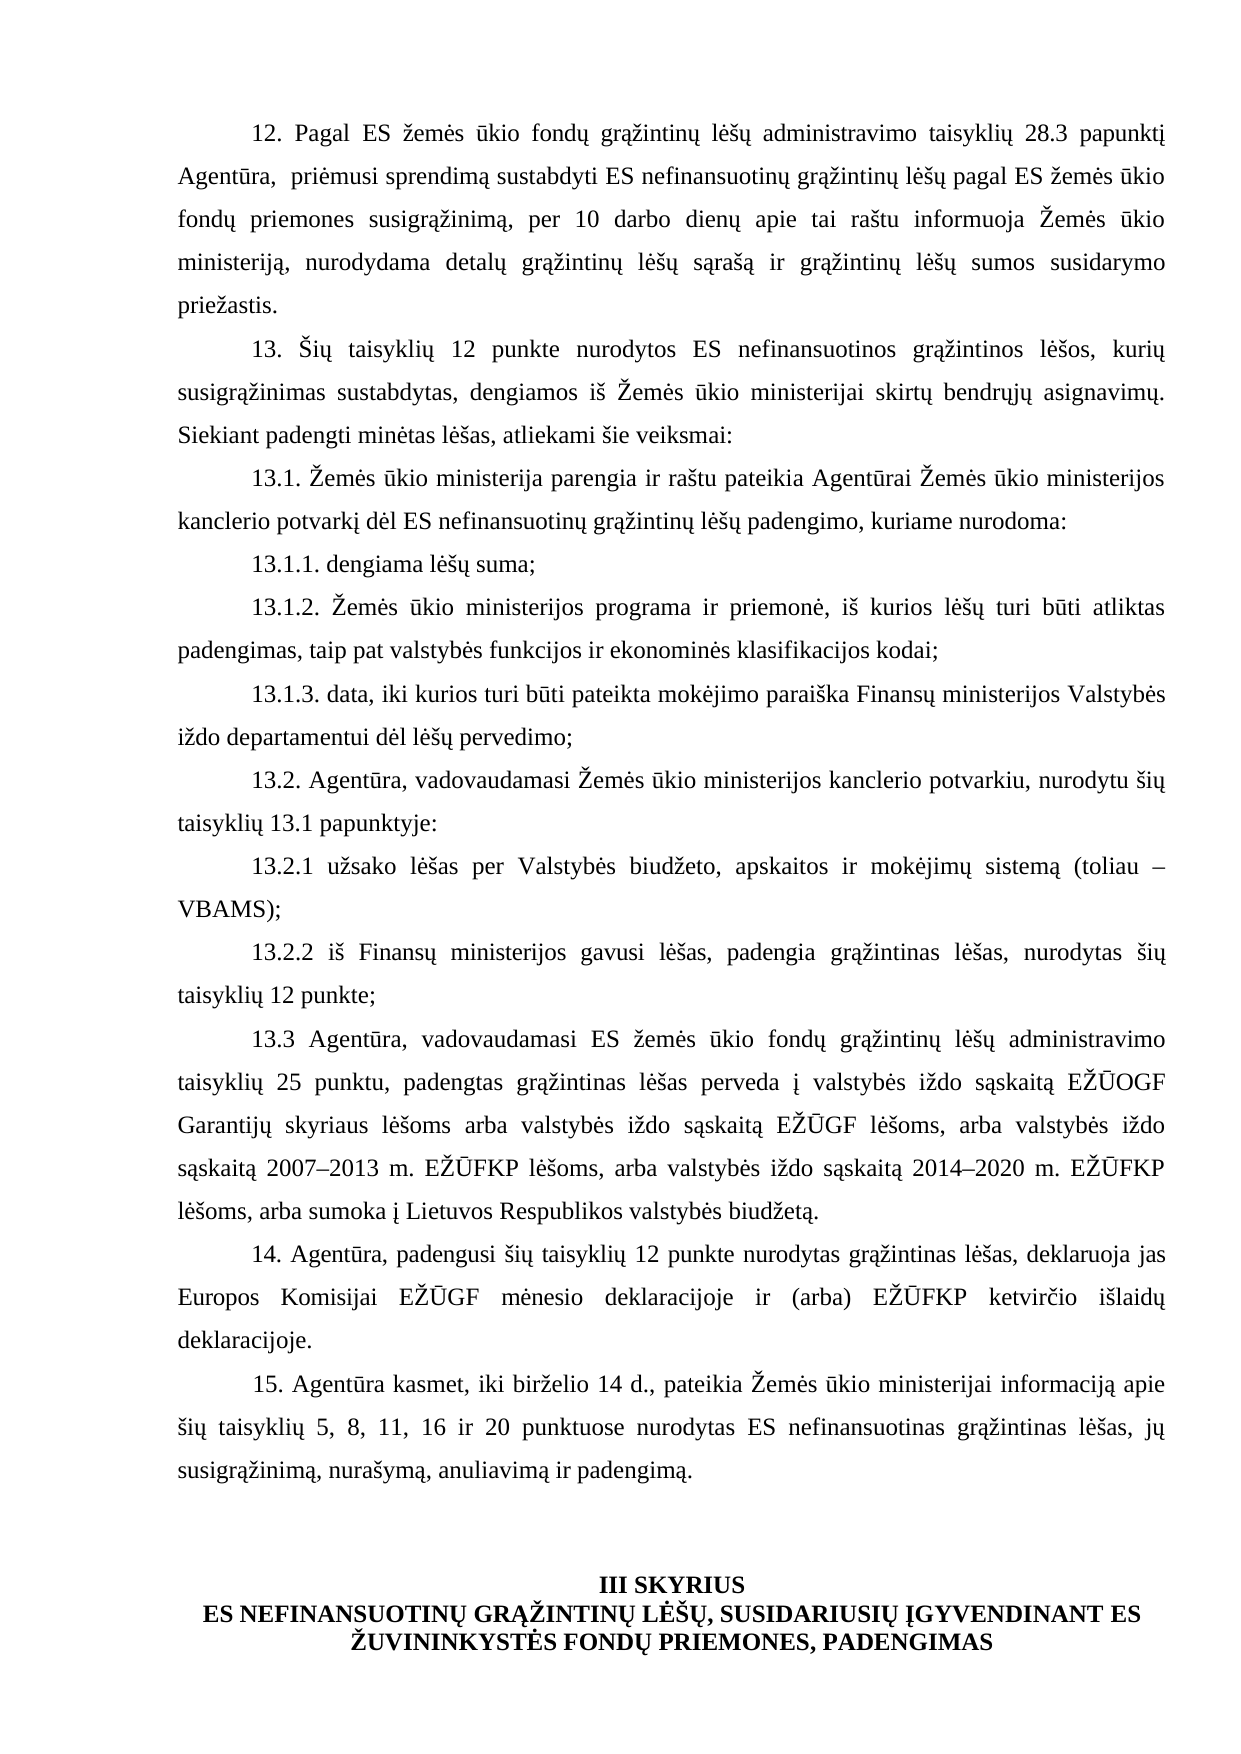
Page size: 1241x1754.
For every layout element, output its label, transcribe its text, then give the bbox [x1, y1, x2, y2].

text 13.2.2 iš Finansų ministerijos gavusi lėšas, padengia grąžintinas lėšas, nurodytas šių taisyklių 12 punkte; [177, 937, 1166, 1009]
text 12. Pagal ES žemės ūkio fondų grąžintinų lėšų administravimo taisyklių 28.3 papunktį Agentūra, priėmusi sprendimą sustabdyti ES nefinansuotinų grąžintinų lėšų pagal ES žemės ūkio fondų priemones susigrąžinimą, per 10 darbo dienų apie tai raštu informuoja Žemės ūkio ministeriją, nurodydama detalų grąžintinų lėšų sąrašą ir grąžintinų lėšų sumos susidarymo priežastis. [177, 118, 1166, 319]
text 15. Agentūra kasmet, iki birželio 14 d., pateikia Žemės ūkio ministerijai informaciją apie šių taisyklių 5, 8, 11, 16 ir 20 punktuose nurodytas ES nefinansuotinas grąžintinas lėšas, jų susigrąžinimą, nurašymą, anuliavimą ir padengimą. [177, 1369, 1166, 1484]
text 13.1.2. Žemės ūkio ministerijos programa ir priemonė, iš kurios lėšų turi būti atliktas padengimas, taip pat valstybės funkcijos ir ekonominės klasifikacijos kodai; [177, 592, 1166, 664]
text 13.2. Agentūra, vadovaudamasi Žemės ūkio ministerijos kanclerio potvarkiu, nurodytu šių taisyklių 13.1 papunktyje: [177, 765, 1166, 837]
text 13.1.3. data, iki kurios turi būti pateikta mokėjimo paraiška Finansų ministerijos Valstybės iždo departamentui dėl lėšų pervedimo; [177, 679, 1166, 751]
text 13.1.1. dengiama lėšų suma; [177, 549, 1166, 578]
text 13.2.1 užsako lėšas per Valstybės biudžeto, apskaitos ir mokėjimų sistemą (toliau – VBAMS); [177, 851, 1166, 923]
text 13.3 Agentūra, vadovaudamasi ES žemės ūkio fondų grąžintinų lėšų administravimo taisyklių 25 punktu, padengtas grąžintinas lėšas perveda į valstybės iždo sąskaitą EŽŪOGF Garantijų skyriaus lėšoms arba valstybės iždo sąskaitą EŽŪGF lėšoms, arba valstybės iždo sąskaitą 2007–2013 m. EŽŪFKP lėšoms, arba valstybės iždo sąskaitą 2014–2020 m. EŽŪFKP lėšoms, arba sumoka į Lietuvos Respublikos valstybės biudžetą. [177, 1024, 1166, 1225]
text 14. Agentūra, padengusi šių taisyklių 12 punkte nurodytas grąžintinas lėšas, deklaruoja jas Europos Komisijai EŽŪGF mėnesio deklaracijoje ir (arba) EŽŪFKP ketvirčio išlaidų deklaracijoje. [177, 1239, 1166, 1354]
text ES NEFINANSUOTINŲ GRĄŽINTINŲ LĖŠŲ, SUSIDARIUSIŲ ĮGYVENDINANT ES žuvininkystės fondų priemones, PADENGIMAS [177, 1599, 1166, 1656]
text III SKYRIUS [177, 1570, 1166, 1599]
text 13.1. Žemės ūkio ministerija parengia ir raštu pateikia Agentūrai Žemės ūkio ministerijos kanclerio potvarkį dėl ES nefinansuotinų grąžintinų lėšų padengimo, kuriame nurodoma: [177, 463, 1166, 535]
text 13. Šių taisyklių 12 punkte nurodytos ES nefinansuotinos grąžintinos lėšos, kurių susigrąžinimas sustabdytas, dengiamos iš Žemės ūkio ministerijai skirtų bendrųjų asignavimų. Siekiant padengti minėtas lėšas, atliekami šie veiksmai: [177, 334, 1166, 449]
